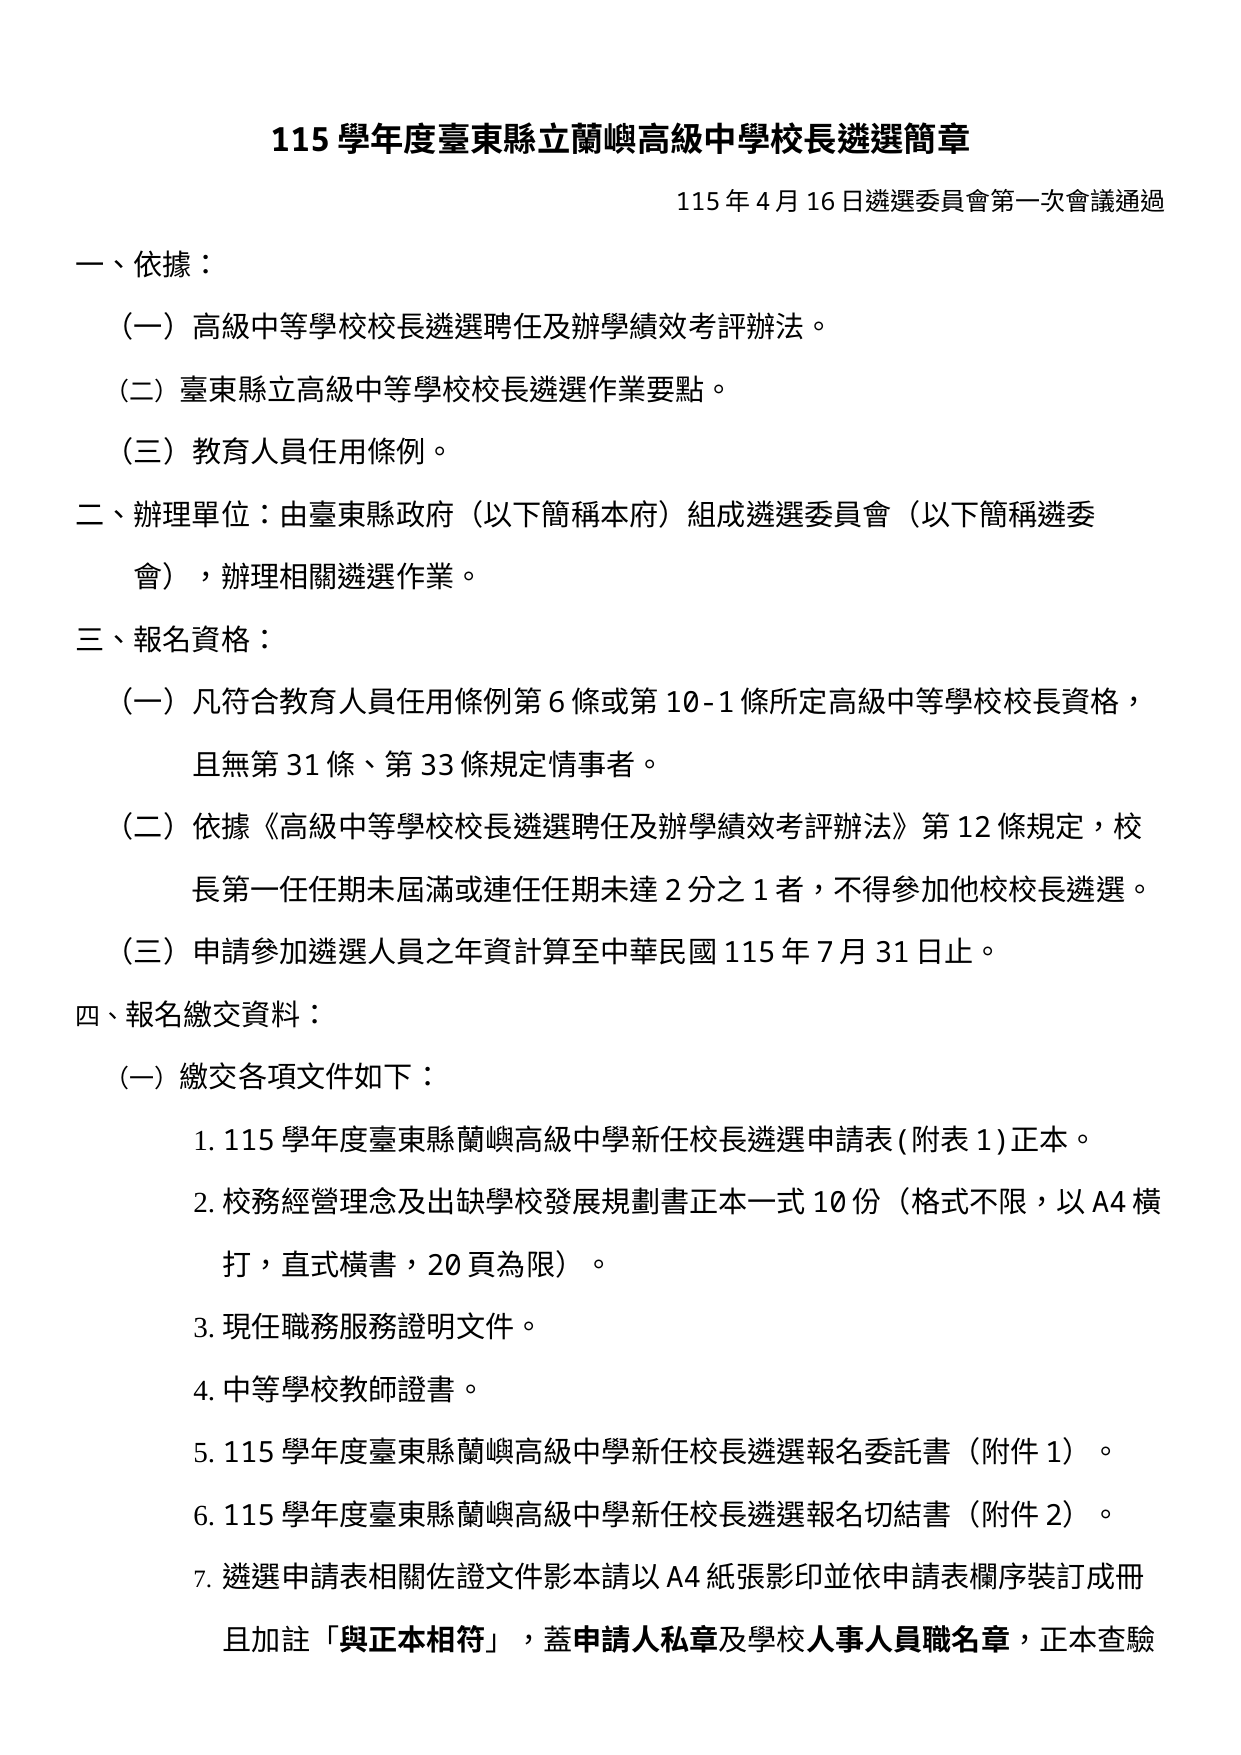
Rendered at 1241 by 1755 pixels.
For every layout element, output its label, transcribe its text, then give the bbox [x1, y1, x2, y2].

list 辦理單位：由臺東縣政府（以下簡稱本府）組成遴選委員會（以下簡稱遴委 [75, 471, 1165, 533]
text 且無第31條、第33條規定情事者。 [104, 721, 1165, 783]
list 115學年度臺東縣蘭嶼高級中學新任校長遴選報名切結書（附件2）。 [193, 1471, 1165, 1533]
list 繳交各項文件如下： [104, 1033, 1165, 1096]
list 115學年度臺東縣蘭嶼高級中學新任校長遴選報名委託書（附件1）。 [193, 1408, 1165, 1471]
list 凡符合教育人員任用條例第6條或第10-1條所定高級中等學校校長資格， [104, 658, 1165, 721]
list 現任職務服務證明文件。 [193, 1283, 1165, 1346]
list 報名繳交資料： [75, 971, 1165, 1033]
list 臺東縣立高級中等學校校長遴選作業要點。 [104, 346, 1165, 408]
list 校務經營理念及出缺學校發展規劃書正本一式10份（格式不限，以A4橫打，直式橫書，20頁為限）。 [193, 1158, 1165, 1283]
list 高級中等學校校長遴選聘任及辦學績效考評辦法。 [104, 283, 1165, 346]
list 依據《高級中等學校校長遴選聘任及辦學績效考評辦法》第12條規定，校 [104, 783, 1165, 846]
list 中等學校教師證書。 [193, 1346, 1165, 1408]
list 遴選申請表相關佐證文件影本請以A4紙張影印並依申請表欄序裝訂成冊且加註「與正本相符」，蓋申請人私章及學校人事人員職名章，正本查驗 [193, 1533, 1165, 1658]
list 教育人員任用條例。 [104, 408, 1165, 471]
text 長第一任任期未屆滿或連任任期未達2分之1者，不得參加他校校長遴選。 [75, 846, 1165, 908]
list 申請參加遴選人員之年資計算至中華民國115年7月31日止。 [104, 908, 1165, 971]
list 115學年度臺東縣蘭嶼高級中學新任校長遴選申請表(附表1)正本。 [193, 1096, 1165, 1158]
text 會），辦理相關遴選作業。 [75, 533, 1165, 596]
text 115學年度臺東縣立蘭嶼高級中學校長遴選簡章 [75, 96, 1165, 158]
list 依據： [75, 221, 1165, 283]
list 報名資格： [75, 596, 1165, 658]
text 115年4月16日遴選委員會第一次會議通過 [75, 158, 1165, 221]
